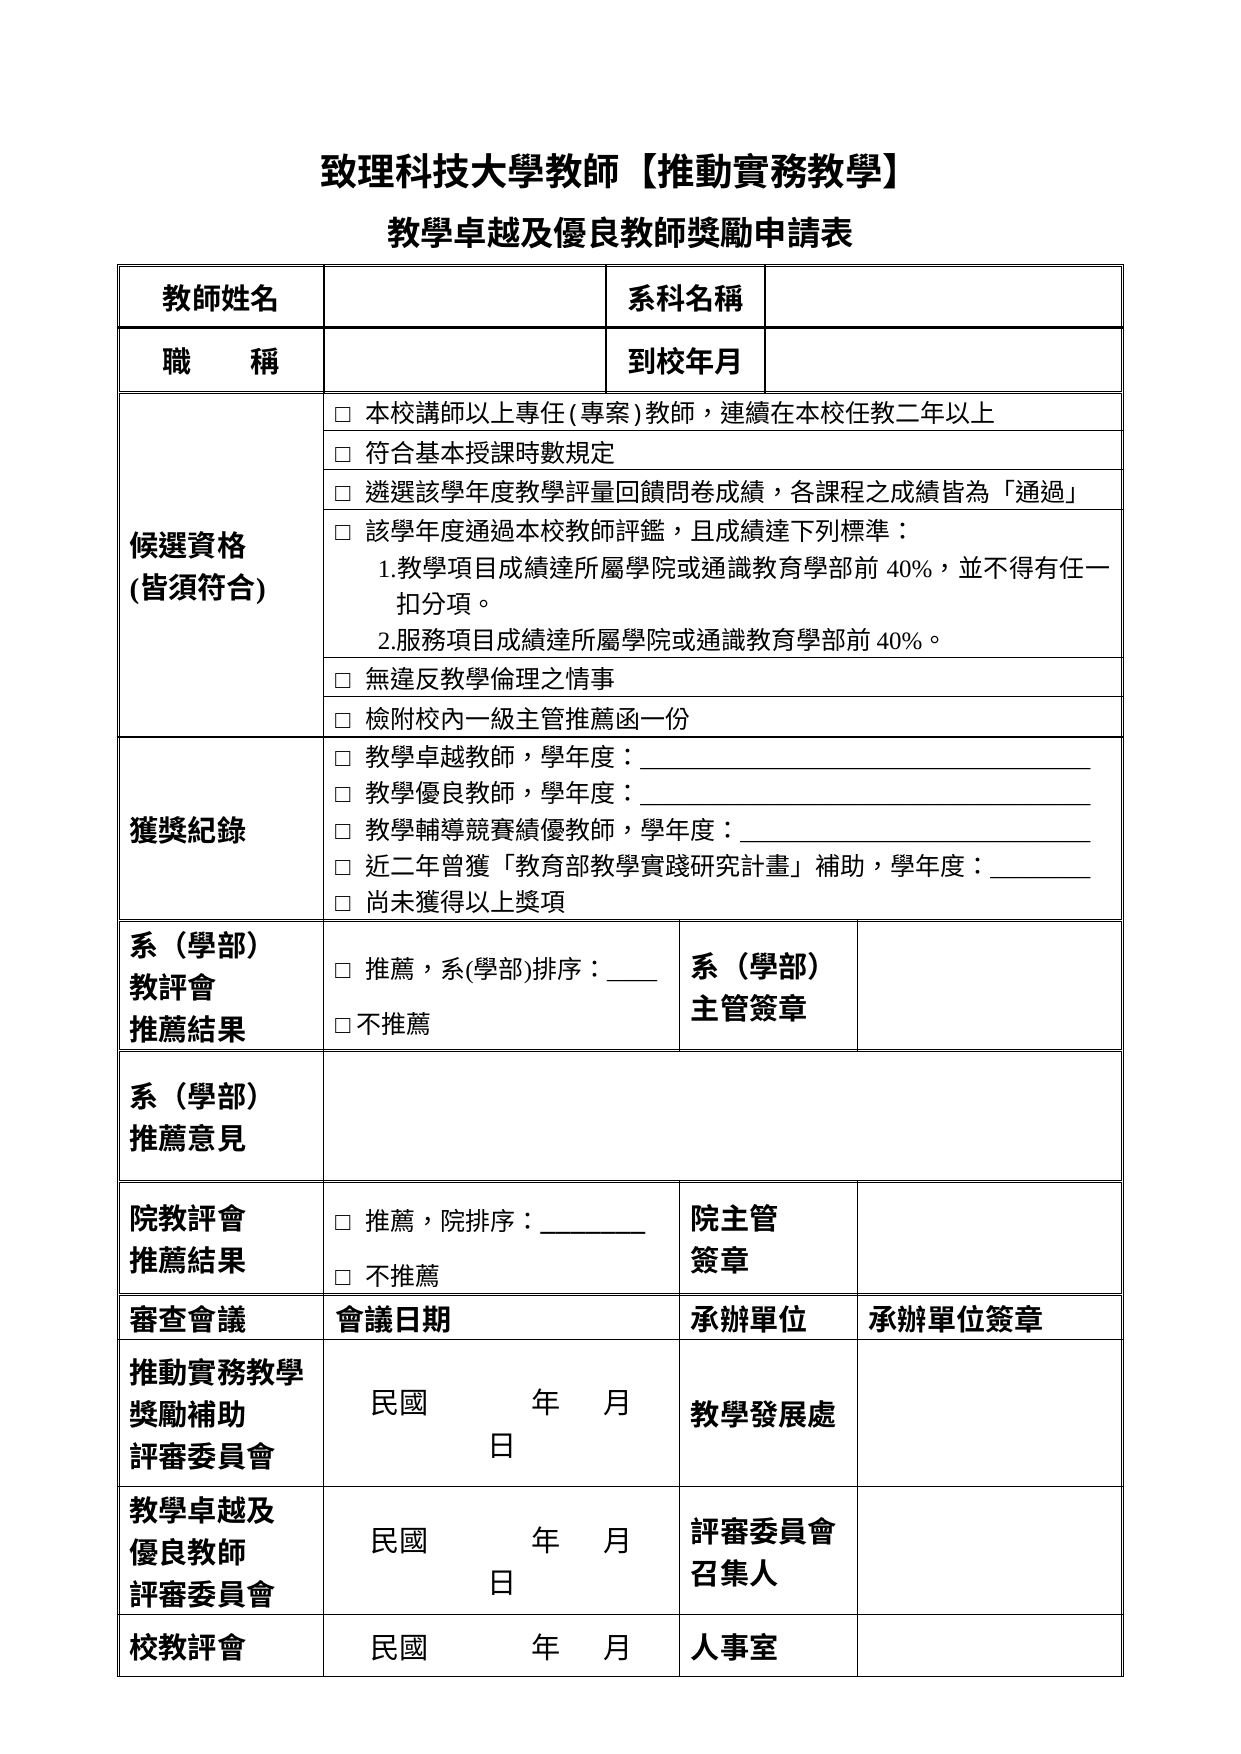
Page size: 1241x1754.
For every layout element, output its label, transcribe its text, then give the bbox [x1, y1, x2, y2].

table_cell [858, 1615, 1121, 1676]
table_cell 民國 年 月 日 [324, 1340, 679, 1486]
table_cell （請推薦單位詳細填寫推薦理由與意見） [324, 1052, 1121, 1180]
table_cell 承辦單位 [680, 1296, 857, 1338]
table_cell 到校年月 [607, 329, 764, 391]
table_cell □ 推薦，系(學部)排序：____ □ 不推薦 [324, 922, 679, 1049]
table_header [766, 267, 1121, 326]
table_cell 推動實務教學 獎勵補助 評審委員會 [120, 1340, 323, 1486]
table_header [325, 267, 605, 326]
table_cell 候選資格 (皆須符合) [120, 394, 323, 736]
table_cell 系（學部） 推薦意見 [120, 1052, 323, 1180]
table_header 教師姓名 [120, 267, 323, 326]
table_cell □ 教學卓越教師，學年度：____________________________________ □ 教學優良教師，學年度：____________________________________ □ 教學輔導競賽績優教師，學年度：____________________________ □ 近二年曾獲「教育部教學實踐研究計畫」補助，學年度：________ □ 尚未獲得以上獎項 [324, 738, 1121, 919]
text 致理科技大學教師【推動實務教學】 [118, 127, 1122, 189]
table_cell □ 符合基本授課時數規定 [324, 431, 1121, 469]
text 教學卓越及優良教師獎勵申請表 [118, 189, 1122, 252]
table_cell □ 推薦，院排序：_______ □ 不推薦 [324, 1183, 679, 1293]
table_cell 評審委員會 召集人 [680, 1487, 857, 1614]
table_cell 審查會議 [120, 1296, 323, 1338]
table_cell [858, 1340, 1121, 1486]
table_cell □ 檢附校內一級主管推薦函一份 [324, 697, 1121, 736]
table_cell 系（學部） 主管簽章 [680, 922, 857, 1049]
table_cell 民國 年 月 [324, 1615, 679, 1676]
table_cell 教學卓越及 優良教師 評審委員會 [120, 1487, 323, 1614]
table_cell 院教評會 推薦結果 [120, 1183, 323, 1293]
table_cell 系（學部） 教評會 推薦結果 [120, 922, 323, 1049]
table_cell □ 遴選該學年度教學評量回饋問卷成績，各課程之成績皆為「通過」 [324, 470, 1121, 509]
table_cell 職 稱 [120, 329, 323, 391]
table_cell □ 本校講師以上專任(專案)教師，連續在本校任教二年以上 [324, 394, 1121, 430]
table_cell 教學發展處 [680, 1340, 857, 1486]
table_cell 院主管 簽章 [680, 1183, 857, 1293]
table_cell 承辦單位簽章 [858, 1296, 1121, 1338]
table_cell 民國 年 月 日 [324, 1487, 679, 1614]
table_cell [858, 1487, 1121, 1614]
table_cell 校教評會 [120, 1615, 323, 1676]
table_cell 獲獎紀錄 [120, 738, 323, 919]
table_cell [858, 1183, 1121, 1293]
table_header 系科名稱 [607, 267, 764, 326]
table_cell [325, 329, 605, 391]
table_cell [858, 922, 1121, 1049]
table_cell 會議日期 [324, 1296, 679, 1338]
table_cell 人事室 [680, 1615, 857, 1676]
table_cell [766, 329, 1121, 391]
table_cell □ 該學年度通過本校教師評鑑，且成績達下列標準： 1.教學項目成績達所屬學院或通識教育學部前40%，並不得有任一扣分項。 2.服務項目成績達所屬學院或通識教育學部前40%。 [324, 510, 1121, 657]
table_cell □ 無違反教學倫理之情事 [324, 658, 1121, 696]
